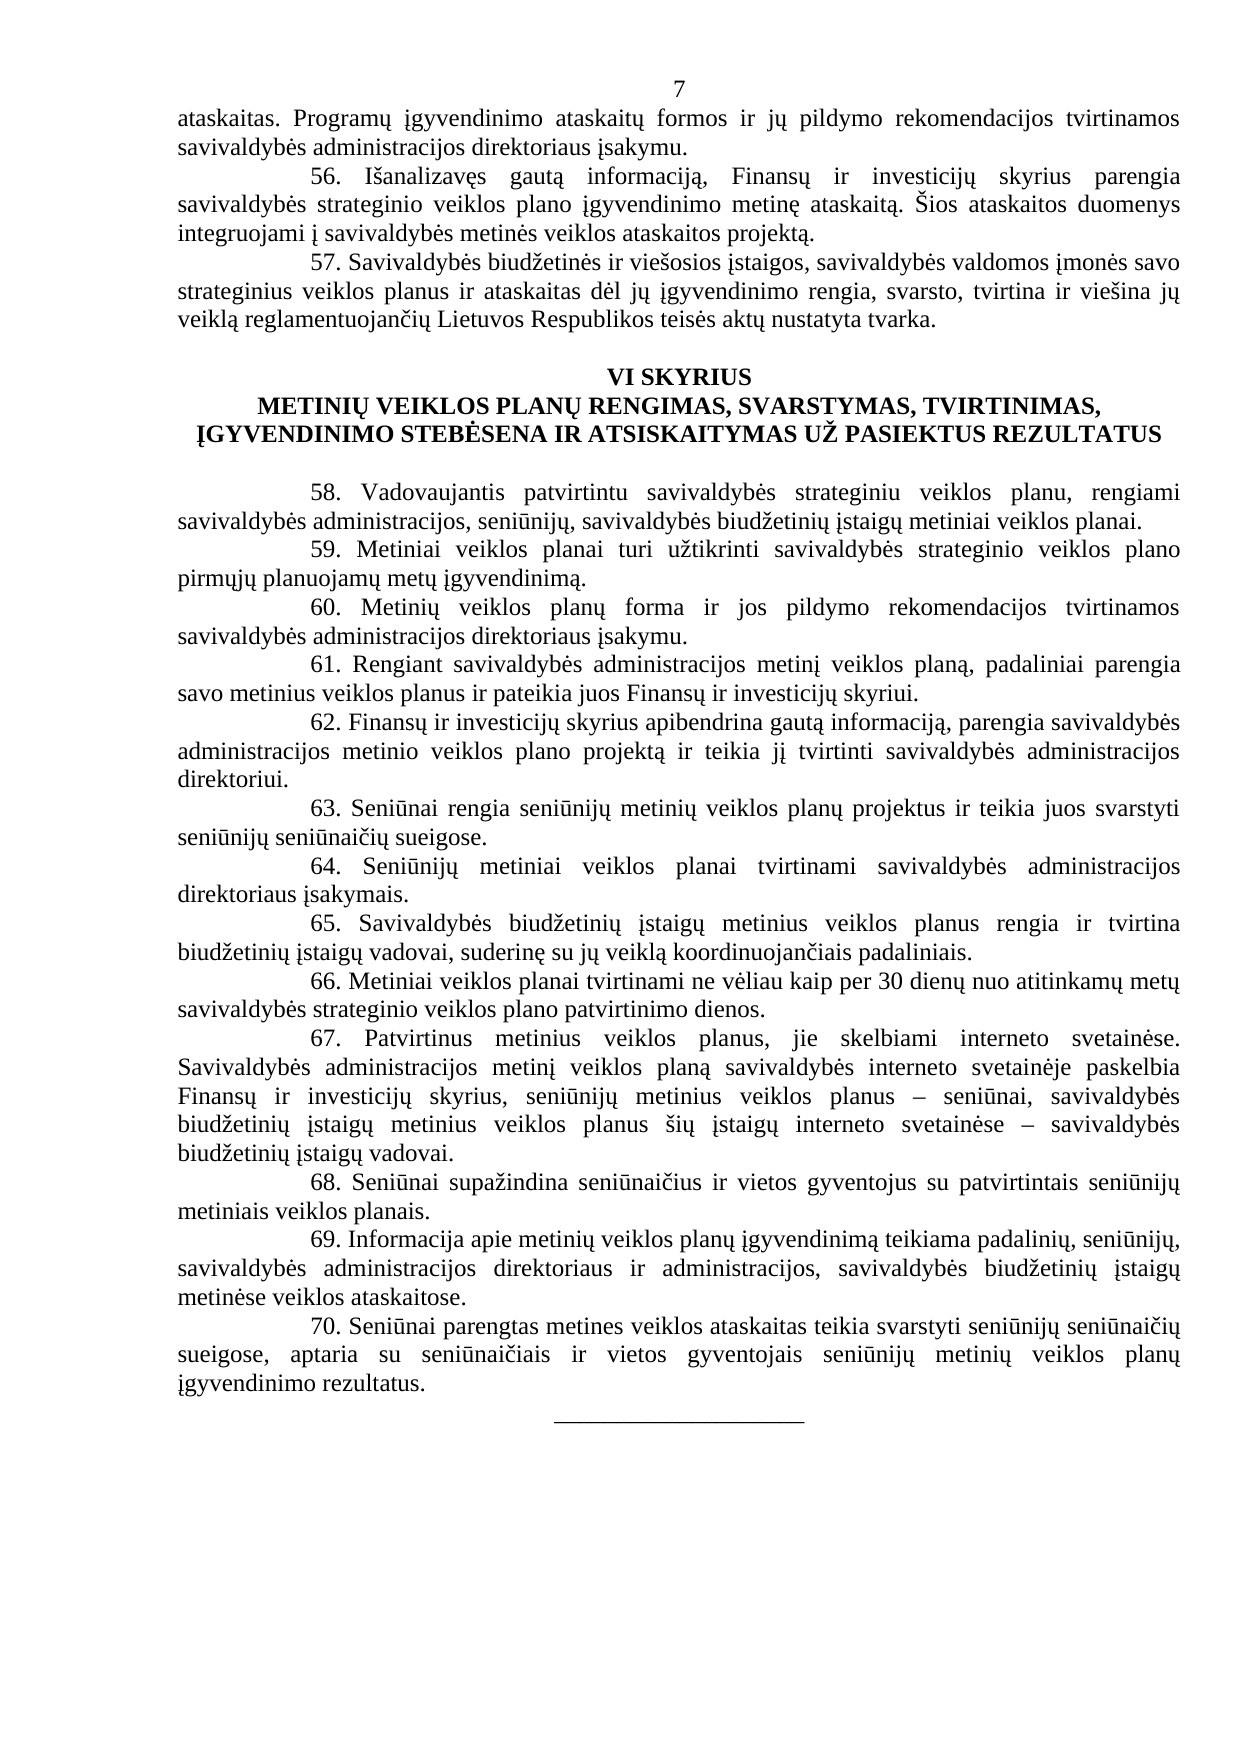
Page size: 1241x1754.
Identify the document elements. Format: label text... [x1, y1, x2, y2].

text 66. Metiniai veiklos planai tvirtinami ne vėliau kaip per 30 dienų nuo atitinkamų metų savivaldybės strateginio veiklos plano patvirtinimo dienos. [177, 966, 1181, 1023]
text 65. Savivaldybės biudžetinių įstaigų metinius veiklos planus rengia ir tvirtina biudžetinių įstaigų vadovai, suderinę su jų veiklą koordinuojančiais padaliniais. [177, 908, 1181, 966]
text METINIŲ VEIKLOS PLANŲ RENGIMAS, SVARSTYMAS, TVIRTINIMAS, ĮGYVENDINIMO STEBĖSENA IR ATSISKAITYMAS UŽ PASIEKTUS REZULTATUS [177, 391, 1181, 448]
text 58. Vadovaujantis patvirtintu savivaldybės strateginiu veiklos planu, rengiami savivaldybės administracijos, seniūnijų, savivaldybės biudžetinių įstaigų metiniai veiklos planai. [177, 477, 1181, 534]
text 70. Seniūnai parengtas metines veiklos ataskaitas teikia svarstyti seniūnijų seniūnaičių sueigose, aptaria su seniūnaičiais ir vietos gyventojais seniūnijų metinių veiklos planų įgyvendinimo rezultatus. [177, 1311, 1181, 1397]
text 64. Seniūnijų metiniai veiklos planai tvirtinami savivaldybės administracijos direktoriaus įsakymais. [177, 851, 1181, 908]
text 60. Metinių veiklos planų forma ir jos pildymo rekomendacijos tvirtinamos savivaldybės administracijos direktoriaus įsakymu. [177, 592, 1181, 649]
text 56. Išanalizavęs gautą informaciją, Finansų ir investicijų skyrius parengia savivaldybės strateginio veiklos plano įgyvendinimo metinę ataskaitą. Šios ataskaitos duomenys integruojami į savivaldybės metinės veiklos ataskaitos projektą. [177, 161, 1181, 247]
text 69. Informacija apie metinių veiklos planų įgyvendinimą teikiama padalinių, seniūnijų, savivaldybės administracijos direktoriaus ir administracijos, savivaldybės biudžetinių įstaigų metinėse veiklos ataskaitose. [177, 1224, 1181, 1311]
text 59. Metiniai veiklos planai turi užtikrinti savivaldybės strateginio veiklos plano pirmųjų planuojamų metų įgyvendinimą. [177, 534, 1181, 592]
text 68. Seniūnai supažindina seniūnaičius ir vietos gyventojus su patvirtintais seniūnijų metiniais veiklos planais. [177, 1167, 1181, 1224]
text ataskaitas. Programų įgyvendinimo ataskaitų formos ir jų pildymo rekomendacijos tvirtinamos savivaldybės administracijos direktoriaus įsakymu. [177, 103, 1181, 161]
text 57. Savivaldybės biudžetinės ir viešosios įstaigos, savivaldybės valdomos įmonės savo strateginius veiklos planus ir ataskaitas dėl jų įgyvendinimo rengia, svarsto, tvirtina ir viešina jų veiklą reglamentuojančių Lietuvos Respublikos teisės aktų nustatyta tvarka. [177, 247, 1181, 333]
text ____________________ [177, 1397, 1181, 1426]
text 62. Finansų ir investicijų skyrius apibendrina gautą informaciją, parengia savivaldybės administracijos metinio veiklos plano projektą ir teikia jį tvirtinti savivaldybės administracijos direktoriui. [177, 707, 1181, 793]
text VI SKYRIUS [177, 362, 1181, 391]
text 63. Seniūnai rengia seniūnijų metinių veiklos planų projektus ir teikia juos svarstyti seniūnijų seniūnaičių sueigose. [177, 793, 1181, 851]
text 61. Rengiant savivaldybės administracijos metinį veiklos planą, padaliniai parengia savo metinius veiklos planus ir pateikia juos Finansų ir investicijų skyriui. [177, 649, 1181, 707]
text 67. Patvirtinus metinius veiklos planus, jie skelbiami interneto svetainėse. Savivaldybės administracijos metinį veiklos planą savivaldybės interneto svetainėje paskelbia Finansų ir investicijų skyrius, seniūnijų metinius veiklos planus – seniūnai, savivaldybės biudžetinių įstaigų metinius veiklos planus šių įstaigų interneto svetainėse – savivaldybės biudžetinių įstaigų vadovai. [177, 1023, 1181, 1167]
